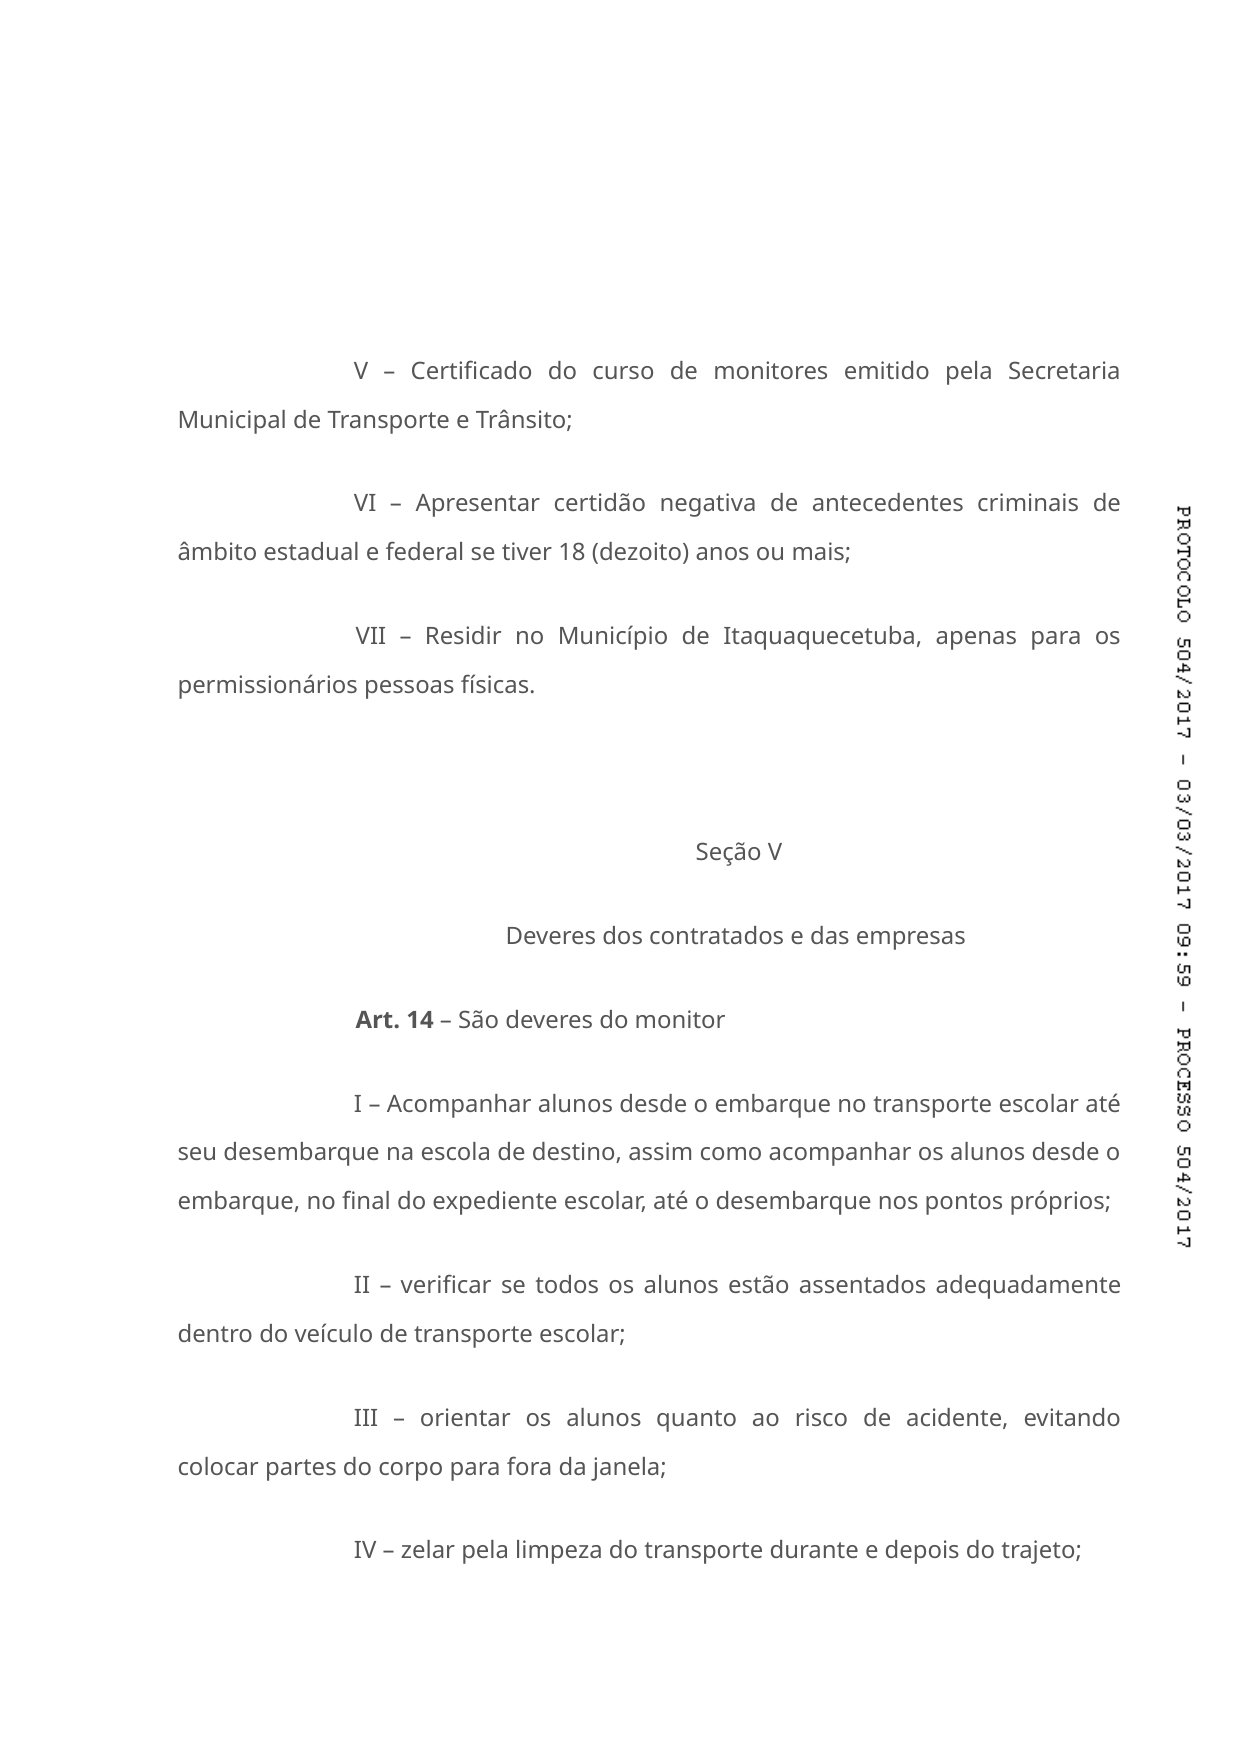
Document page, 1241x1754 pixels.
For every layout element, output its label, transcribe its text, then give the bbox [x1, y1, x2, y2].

picture [1149, 502, 1213, 1252]
text Deveres dos contratados e das empresas [177, 919, 1122, 951]
text Art. 14 – São deveres do monitor [177, 1003, 1122, 1035]
text VI – Apresentar certidão negativa de antecedentes criminais de âmbito estadual e federal se tiver 18 (dezoito) anos ou mais; [177, 486, 1122, 568]
text VII – Residir no Município de Itaquaquecetuba, apenas para os permissionários pessoas físicas. [177, 619, 1122, 700]
text I – Acompanhar alunos desde o embarque no transporte escolar até seu desembarque na escola de destino, assim como acompanhar os alunos desde o embarque, no final do expediente escolar, até o desembarque nos pontos próprios; [177, 1086, 1122, 1217]
text Seção V [177, 835, 1122, 868]
text IV – zelar pela limpeza do transporte durante e depois do trajeto; [177, 1533, 1122, 1566]
text II – verificar se todos os alunos estão assentados adequadamente dentro do veículo de transporte escolar; [177, 1268, 1122, 1349]
text V – Certificado do curso de monitores emitido pela Secretaria Municipal de Transporte e Trânsito; [177, 353, 1122, 435]
text III – orientar os alunos quanto ao risco de acidente, evitando colocar partes do corpo para fora da janela; [177, 1400, 1122, 1482]
